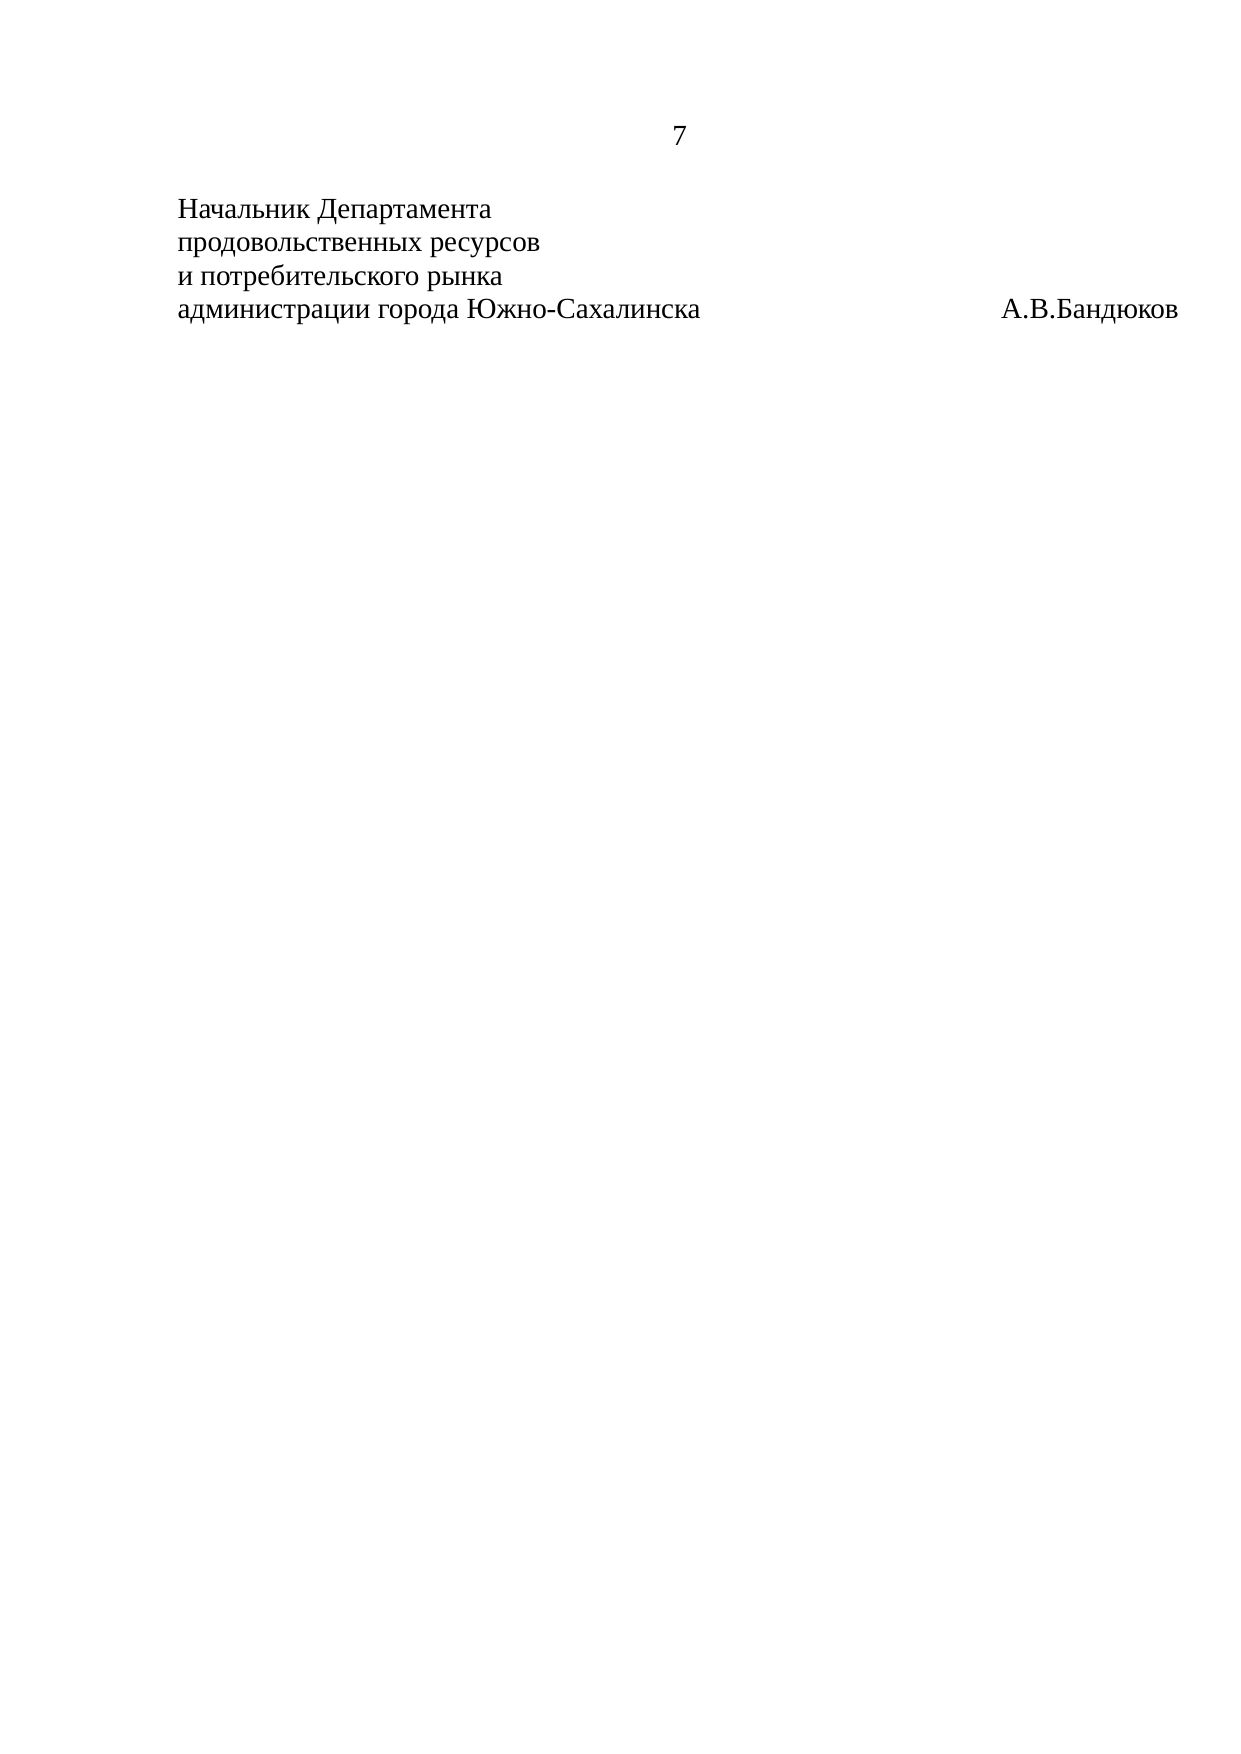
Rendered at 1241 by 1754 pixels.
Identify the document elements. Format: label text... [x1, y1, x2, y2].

text и потребительского рынка [177, 258, 1181, 292]
text Начальник Департамента [177, 191, 1181, 225]
text продовольственных ресурсов [177, 225, 1181, 258]
text администрации города Южно-Сахалинска А.В.Бандюков [177, 292, 1181, 325]
